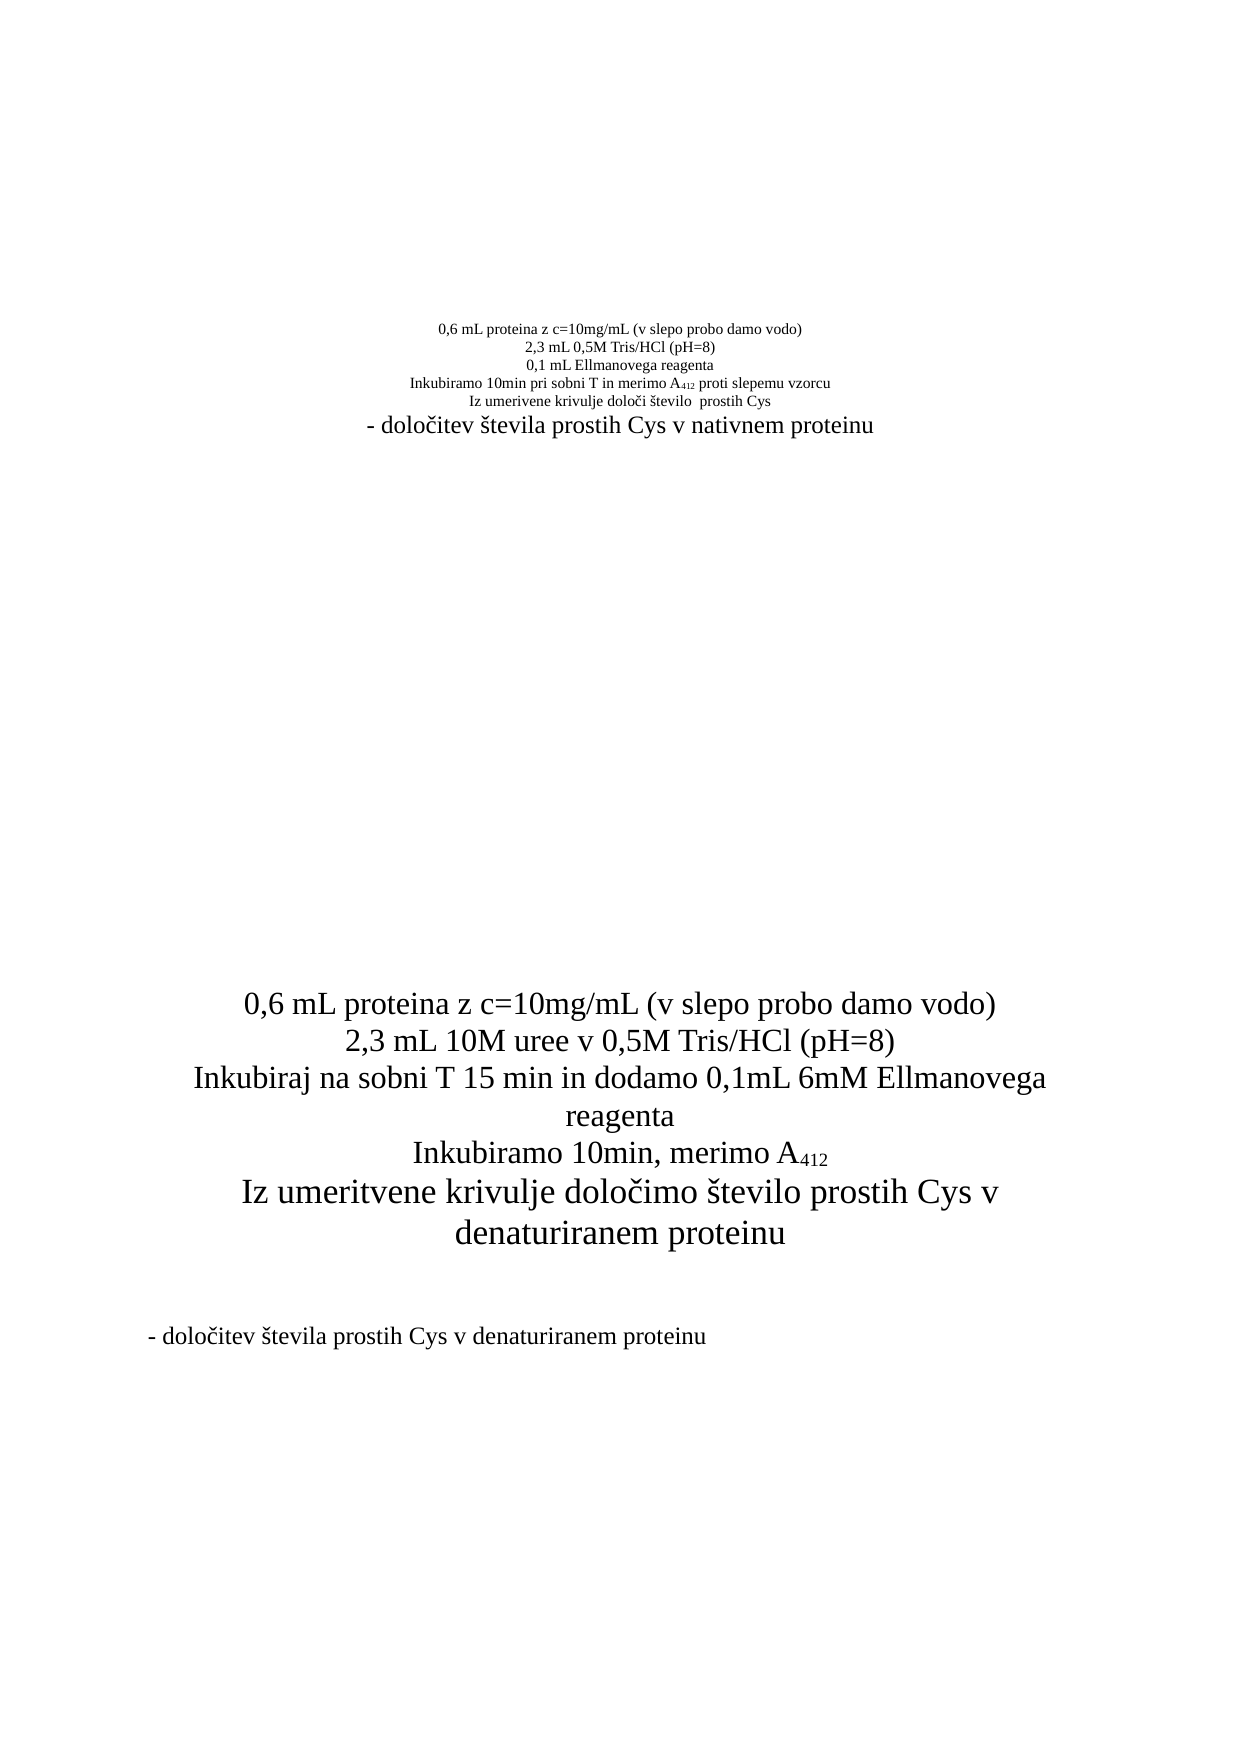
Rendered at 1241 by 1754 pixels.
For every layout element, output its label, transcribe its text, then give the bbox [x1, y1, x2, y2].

text 2,3 mL 0,5M Tris/HCl (pH=8) [148, 338, 1093, 356]
text Iz umerivene krivulje določi število prostih Cys [148, 392, 1093, 410]
text Inkubiramo 10min pri sobni T in merimo A412 proti slepemu vzorcu [148, 374, 1093, 392]
text - določitev števila prostih Cys v nativnem proteinu [148, 410, 1093, 438]
text Inkubiramo 10min, merimo A412 [148, 1133, 1093, 1170]
text Iz umeritvene krivulje določimo število prostih Cys v denaturiranem proteinu [148, 1170, 1093, 1252]
text 0,6 mL proteina z c=10mg/mL (v slepo probo damo vodo) [148, 985, 1093, 1022]
text 0,1 mL Ellmanovega reagenta [148, 356, 1093, 374]
text - določitev števila prostih Cys v denaturiranem proteinu [148, 1321, 1093, 1350]
text 0,6 mL proteina z c=10mg/mL (v slepo probo damo vodo) [148, 320, 1093, 338]
text Inkubiraj na sobni T 15 min in dodamo 0,1mL 6mM Ellmanovega reagenta [148, 1059, 1093, 1133]
text 2,3 mL 10M uree v 0,5M Tris/HCl (pH=8) [148, 1022, 1093, 1059]
